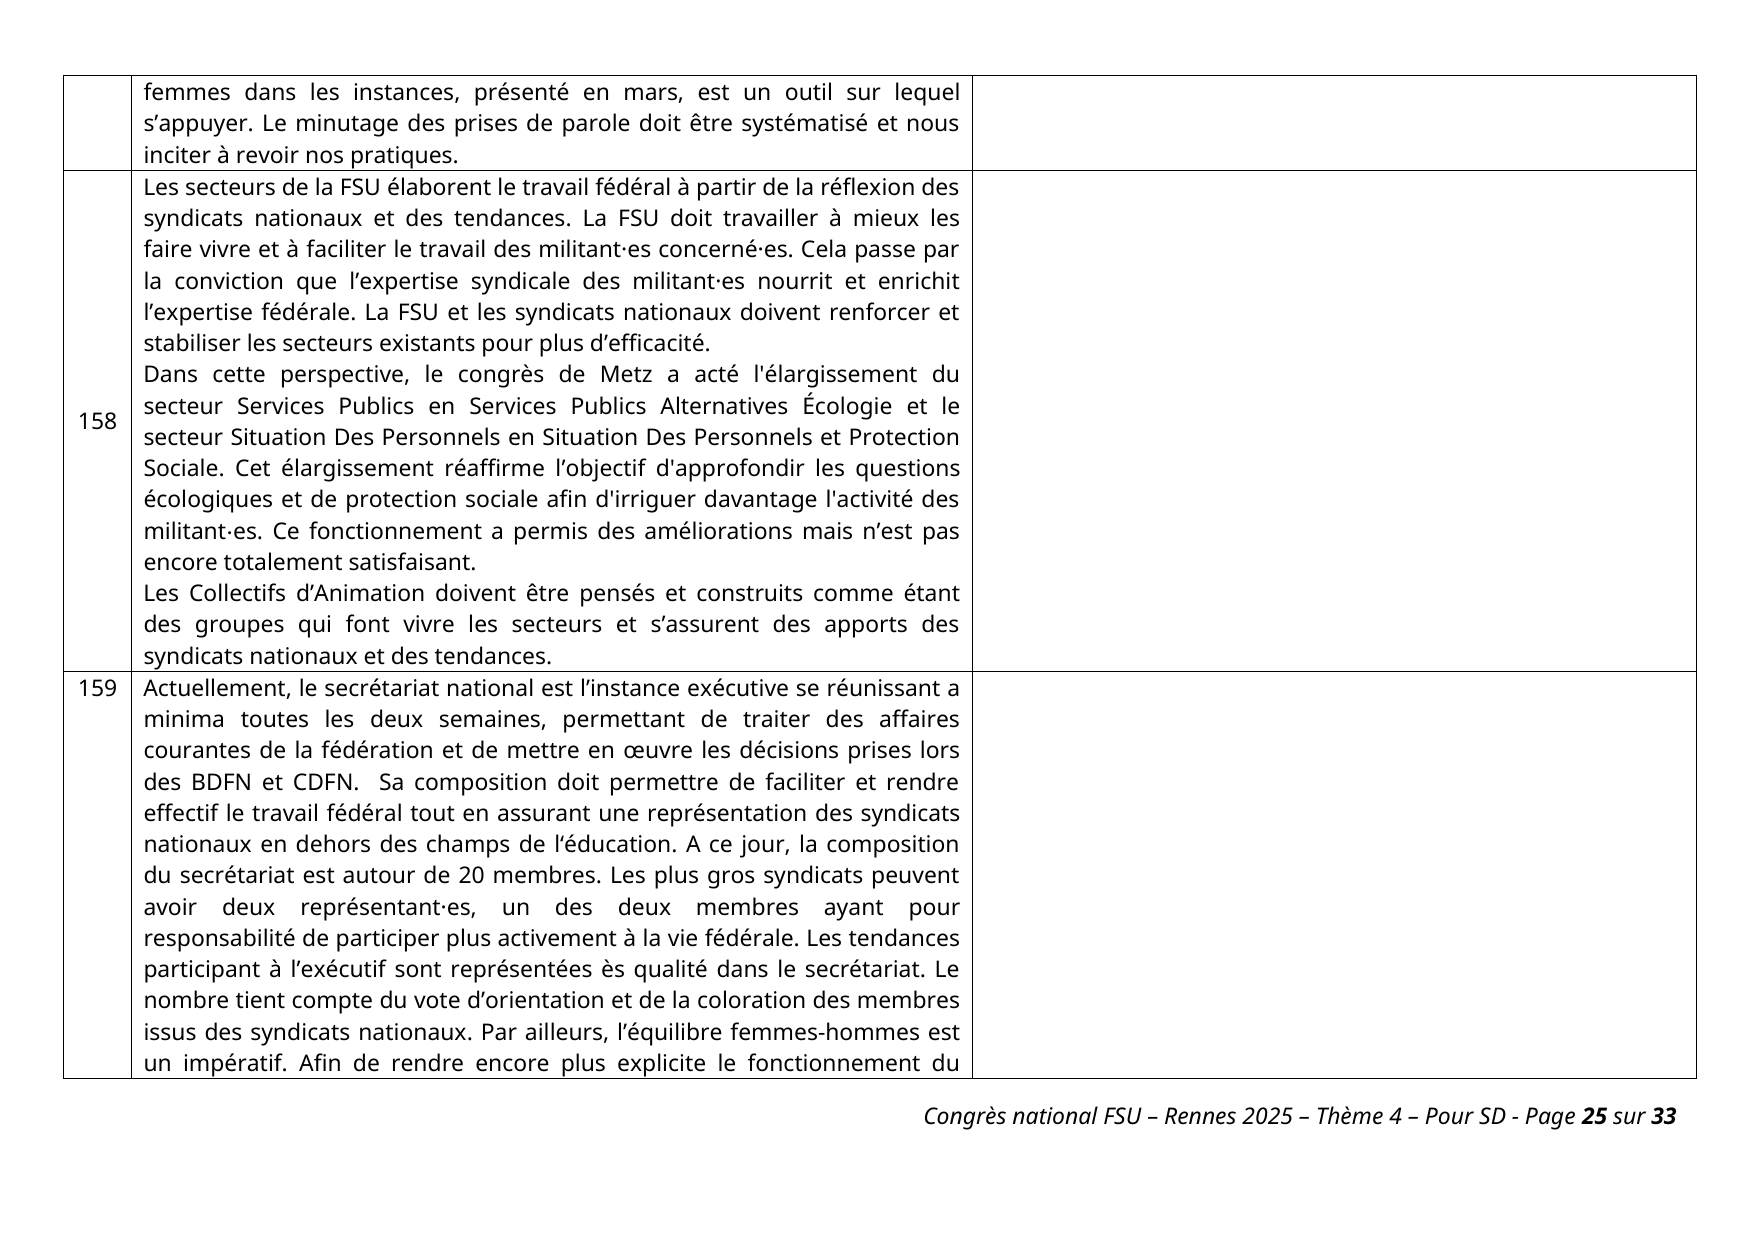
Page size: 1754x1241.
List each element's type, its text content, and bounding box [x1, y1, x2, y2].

table_cell Les secteurs de la FSU élaborent le travail fédéral à partir de la réflexion des syndicats nationaux et des tendances. La FSU doit travailler à mieux les faire vivre et à faciliter le travail des militant·es concerné·es. Cela passe par la conviction que l’expertise syndicale des militant·es nourrit et enrichit l’expertise fédérale. La FSU et les syndicats nationaux doivent renforcer et stabiliser les secteurs existants pour plus d’efficacité. Dans cette perspective, le congrès de Metz a acté l'élargissement du secteur Services Publics en Services Publics Alternatives Écologie et le secteur Situation Des Personnels en Situation Des Personnels et Protection Sociale. Cet élargissement réaffirme l’objectif d'approfondir les questions écologiques et de protection sociale afin d'irriguer davantage l'activité des militant⋅es. Ce fonctionnement a permis des améliorations mais n’est pas encore totalement satisfaisant. Les Collectifs d’Animation doivent être pensés et construits comme étant des groupes qui font vivre les secteurs et s’assurent des apports des syndicats nationaux et des tendances. [132, 171, 972, 671]
table_cell 159 [64, 672, 131, 1078]
table_cell femmes dans les instances, présenté en mars, est un outil sur lequel s’appuyer. Le minutage des prises de parole doit être systématisé et nous inciter à revoir nos pratiques. [132, 76, 972, 170]
table_cell 158 [64, 171, 131, 671]
table_cell [973, 672, 1696, 1078]
table_cell [64, 76, 131, 170]
table_cell [973, 76, 1696, 170]
table_cell [973, 171, 1696, 671]
table_cell Actuellement, le secrétariat national est l’instance exécutive se réunissant a minima toutes les deux semaines, permettant de traiter des affaires courantes de la fédération et de mettre en œuvre les décisions prises lors des BDFN et CDFN. Sa composition doit permettre de faciliter et rendre effectif le travail fédéral tout en assurant une représentation des syndicats nationaux en dehors des champs de l‘éducation. A ce jour, la composition du secrétariat est autour de 20 membres. Les plus gros syndicats peuvent avoir deux représentant·es, un des deux membres ayant pour responsabilité de participer plus activement à la vie fédérale. Les tendances participant à l’exécutif sont représentées ès qualité dans le secrétariat. Le nombre tient compte du vote d’orientation et de la coloration des membres issus des syndicats nationaux. Par ailleurs, l’équilibre femmes-hommes est un impératif. Afin de rendre encore plus explicite le fonctionnement du [132, 672, 972, 1078]
